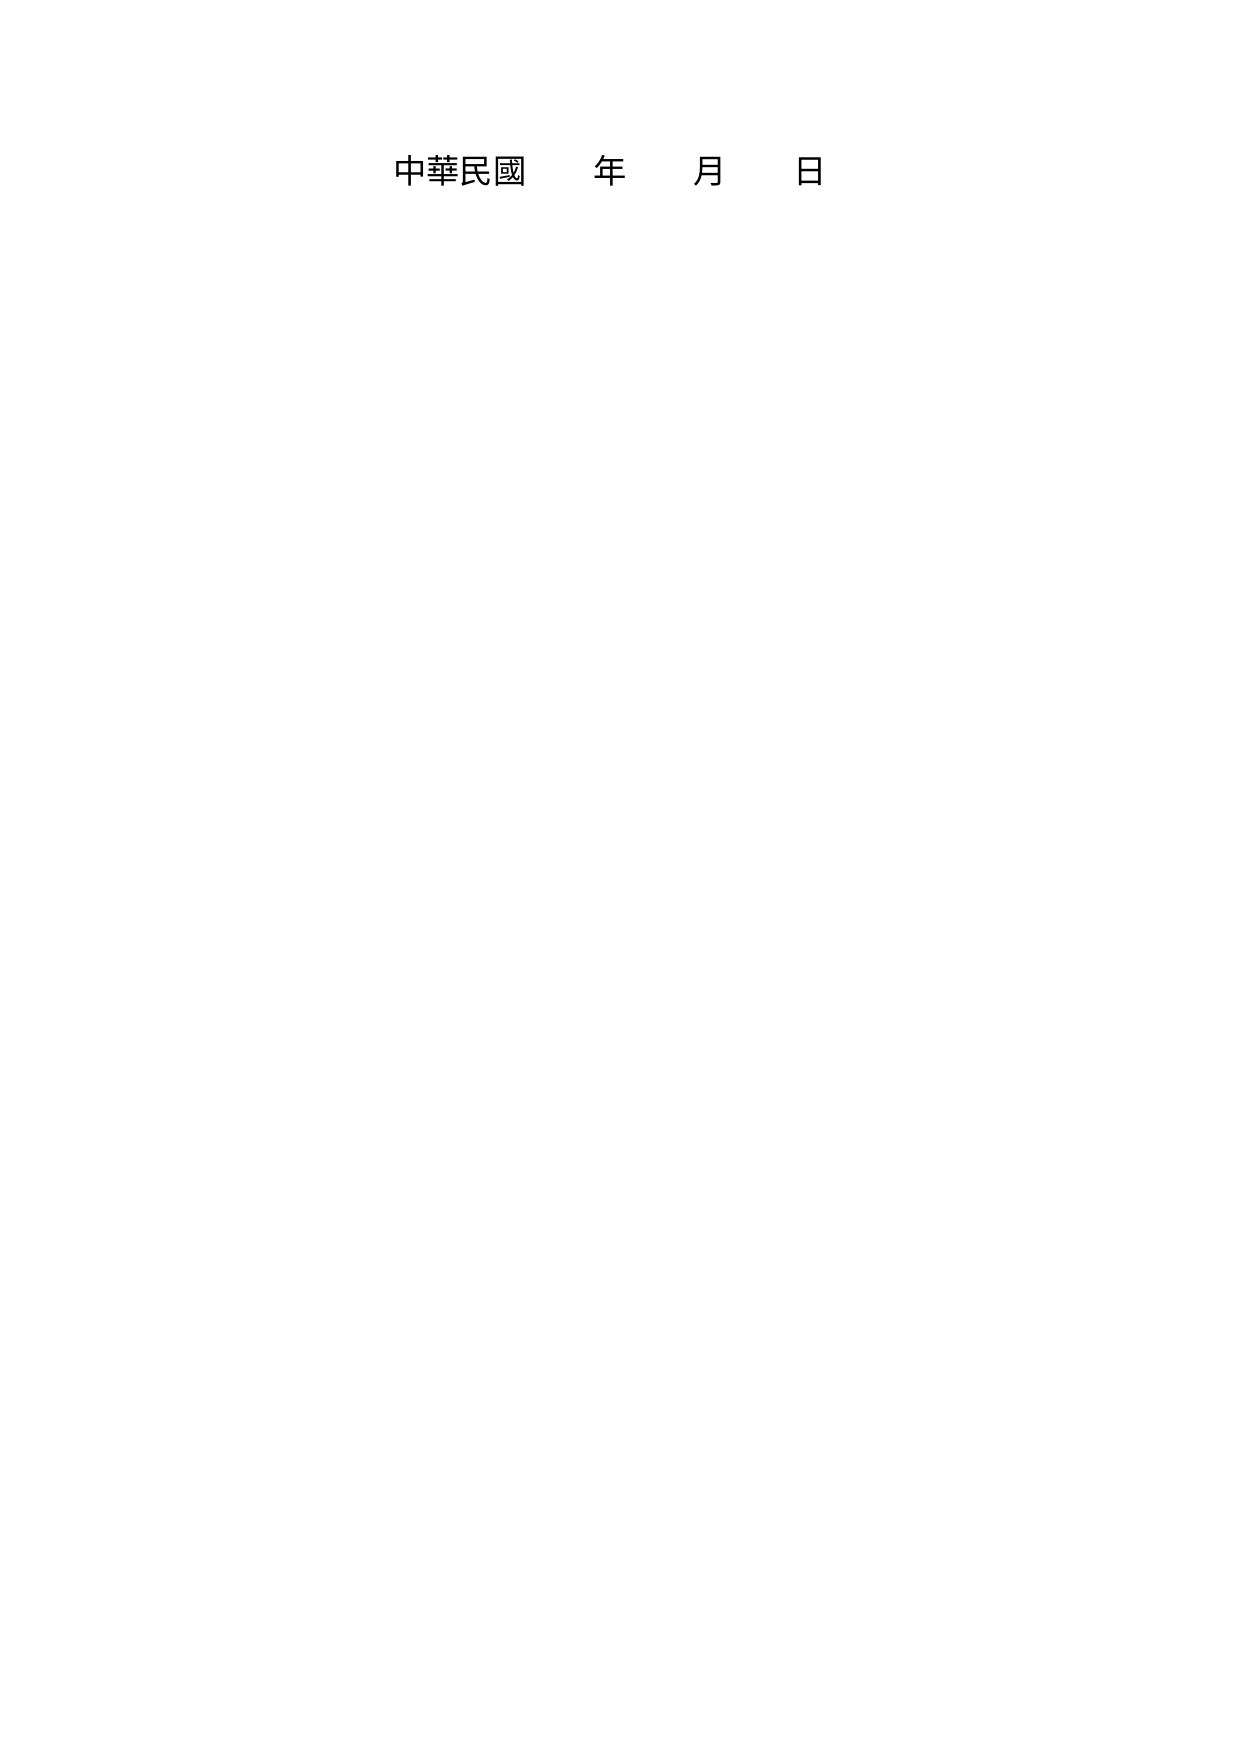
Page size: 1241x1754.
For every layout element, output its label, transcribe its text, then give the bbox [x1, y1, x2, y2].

text 中華民國 年 月 日 [231, 127, 988, 189]
